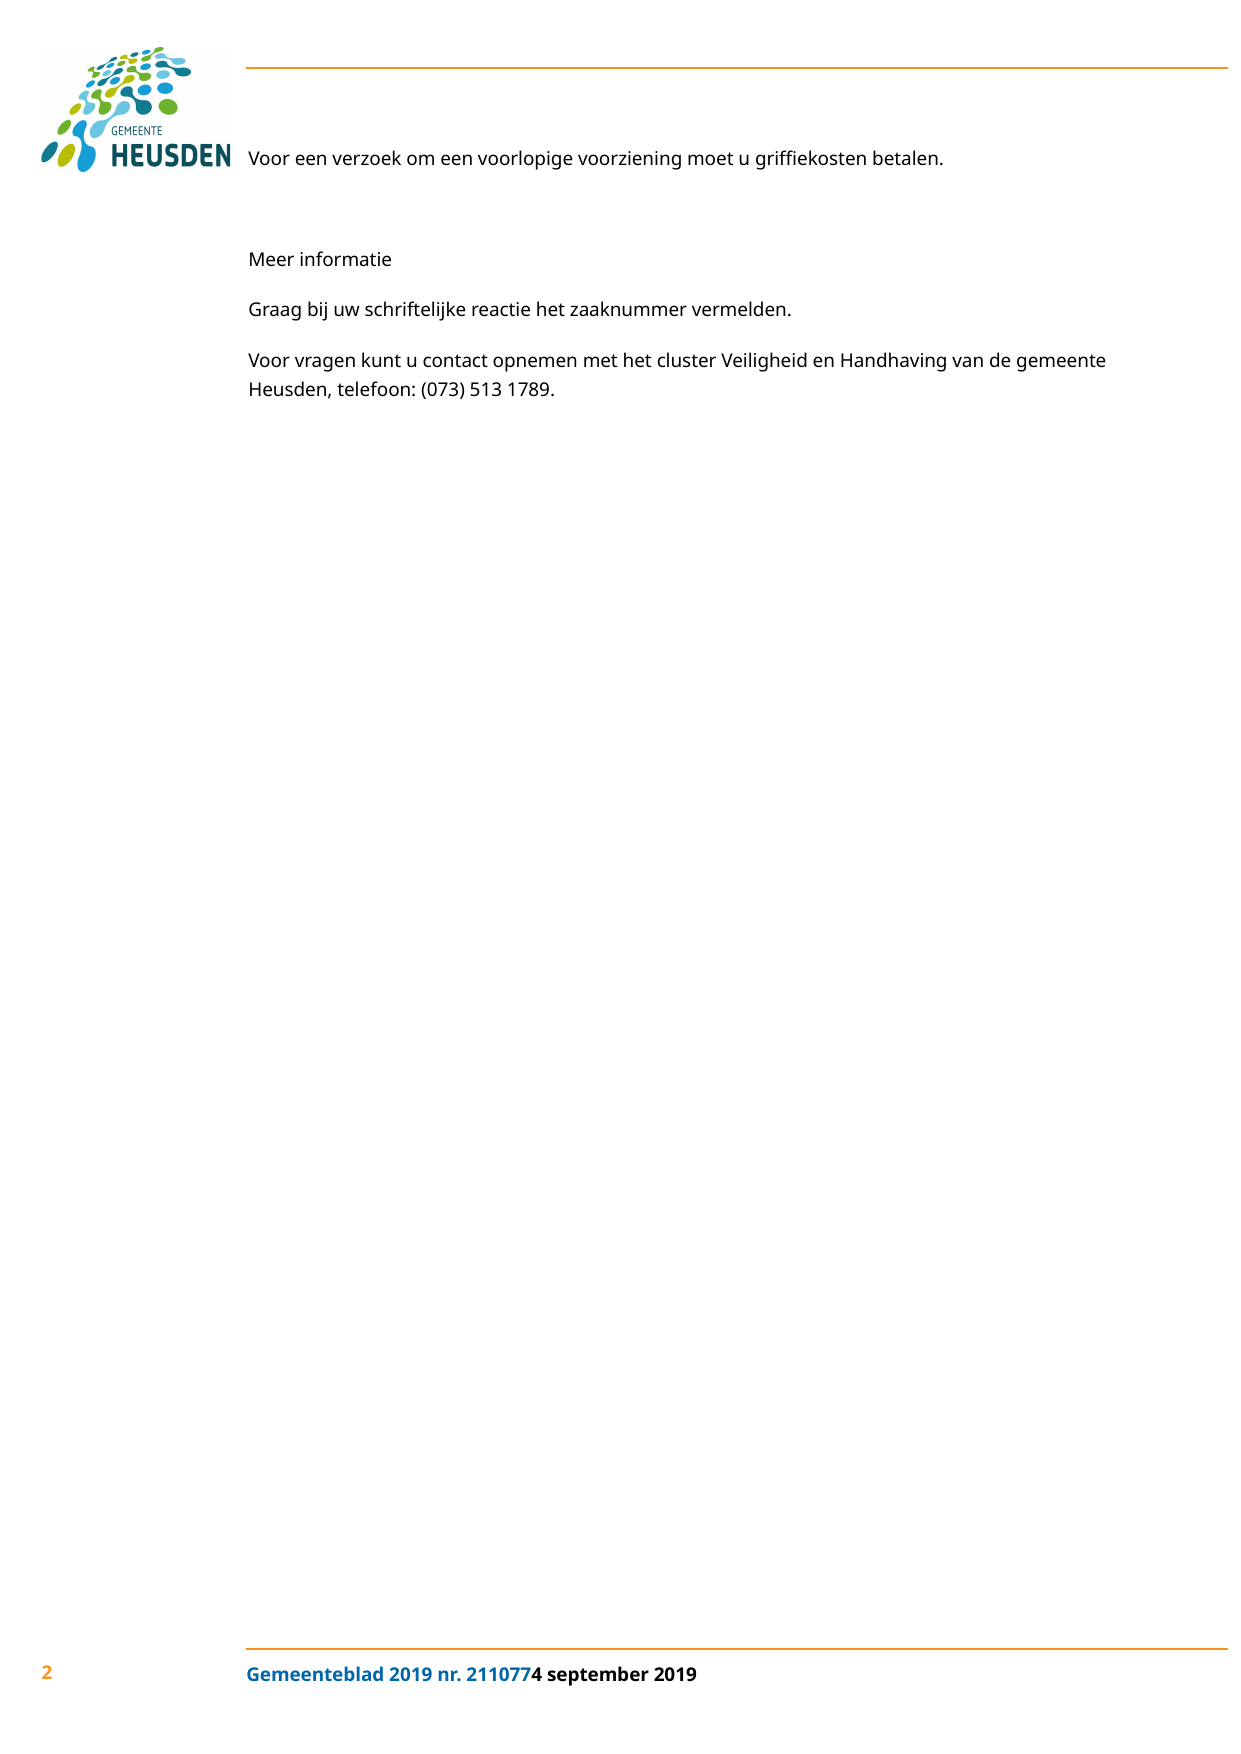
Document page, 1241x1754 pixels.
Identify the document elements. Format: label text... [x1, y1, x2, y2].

picture [41, 47, 231, 172]
text Voor vragen kunt u contact opnemen met het cluster Veiligheid en Handhaving van de gemeente Heusden, telefoon: (073) 513 1789. [248, 347, 1152, 402]
text Graag bij uw schriftelijke reactie het zaaknummer vermelden. [248, 296, 1152, 322]
text Voor een verzoek om een voorlopige voorziening moet u griffiekosten betalen. [248, 145, 1152, 171]
text Meer informatie [248, 246, 1152, 272]
